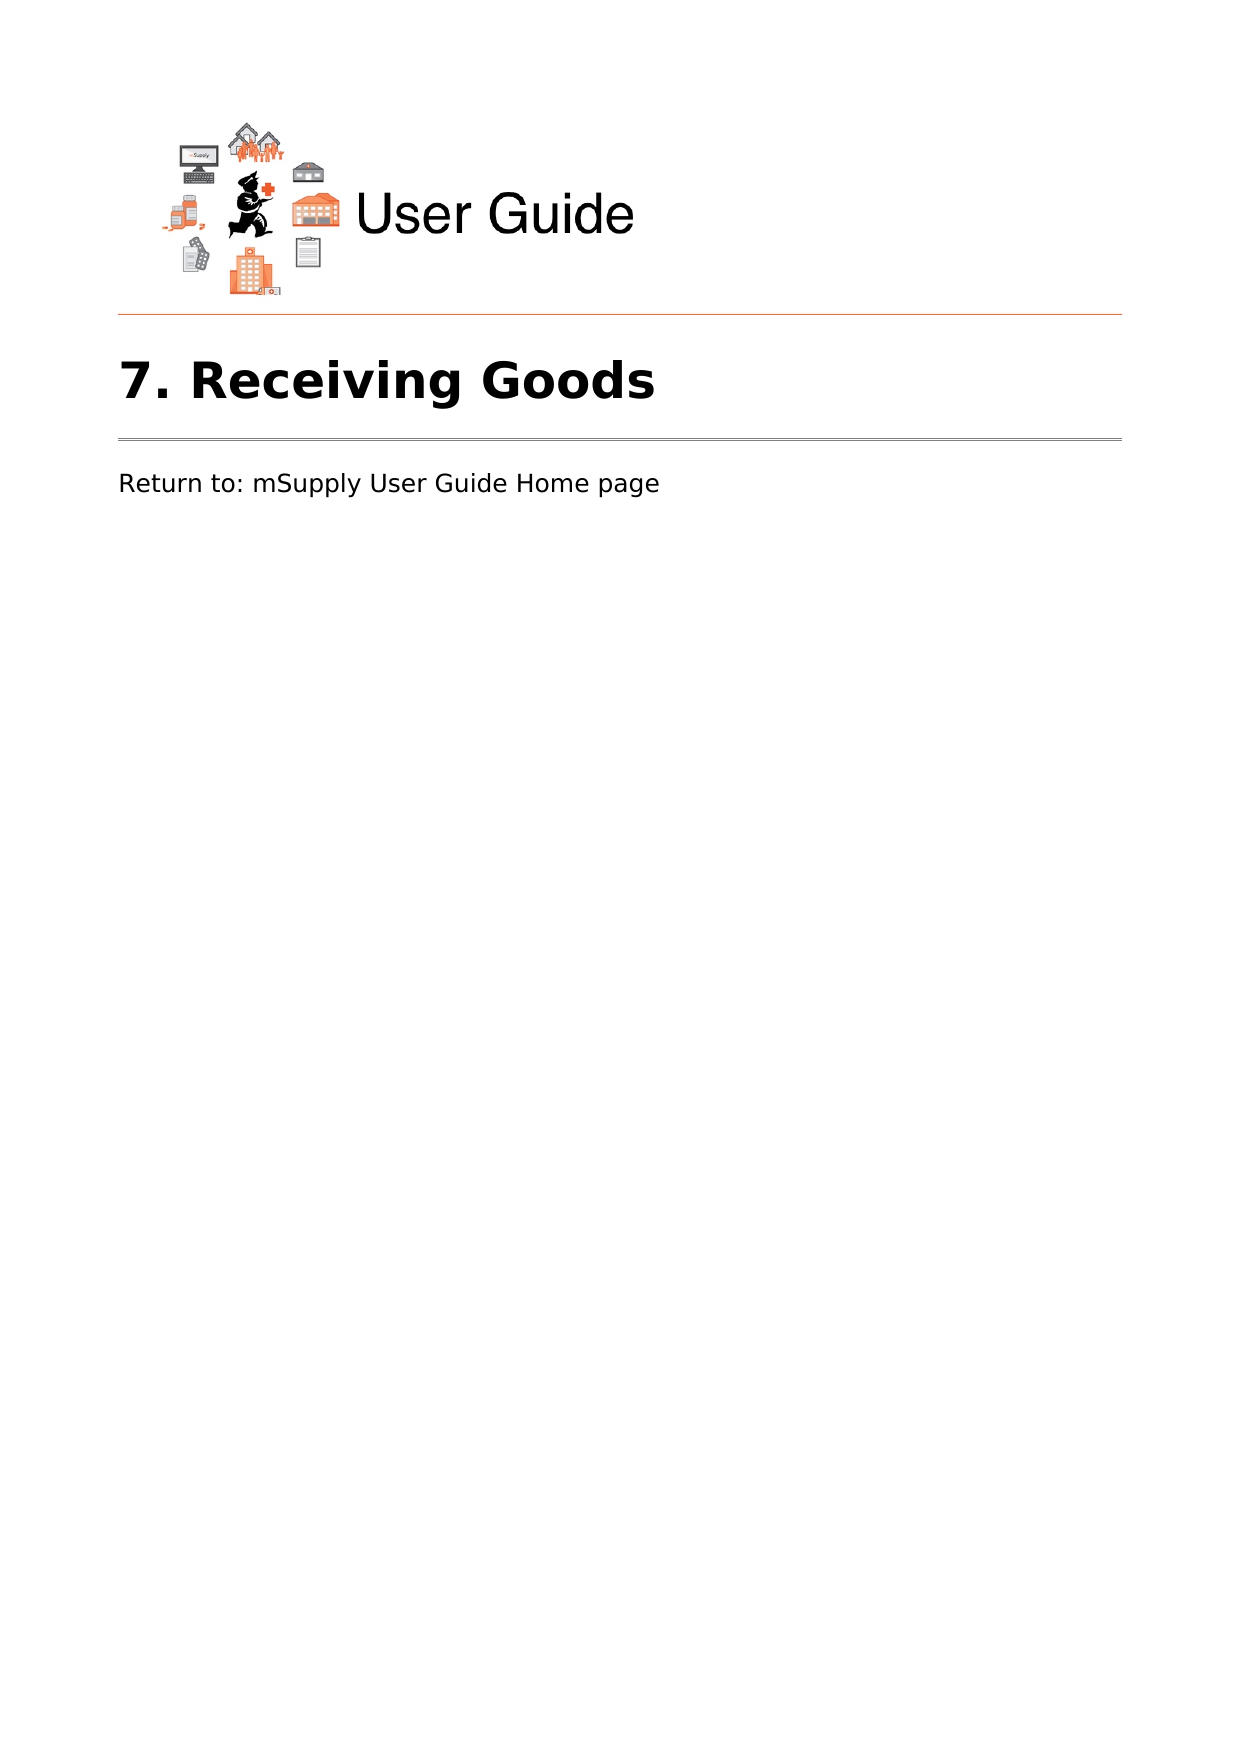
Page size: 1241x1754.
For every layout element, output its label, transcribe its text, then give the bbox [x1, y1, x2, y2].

subtitle 7. Receiving Goods [118, 352, 1122, 411]
picture [118, 118, 1123, 315]
text Return to: mSupply User Guide Home page [118, 469, 1122, 499]
